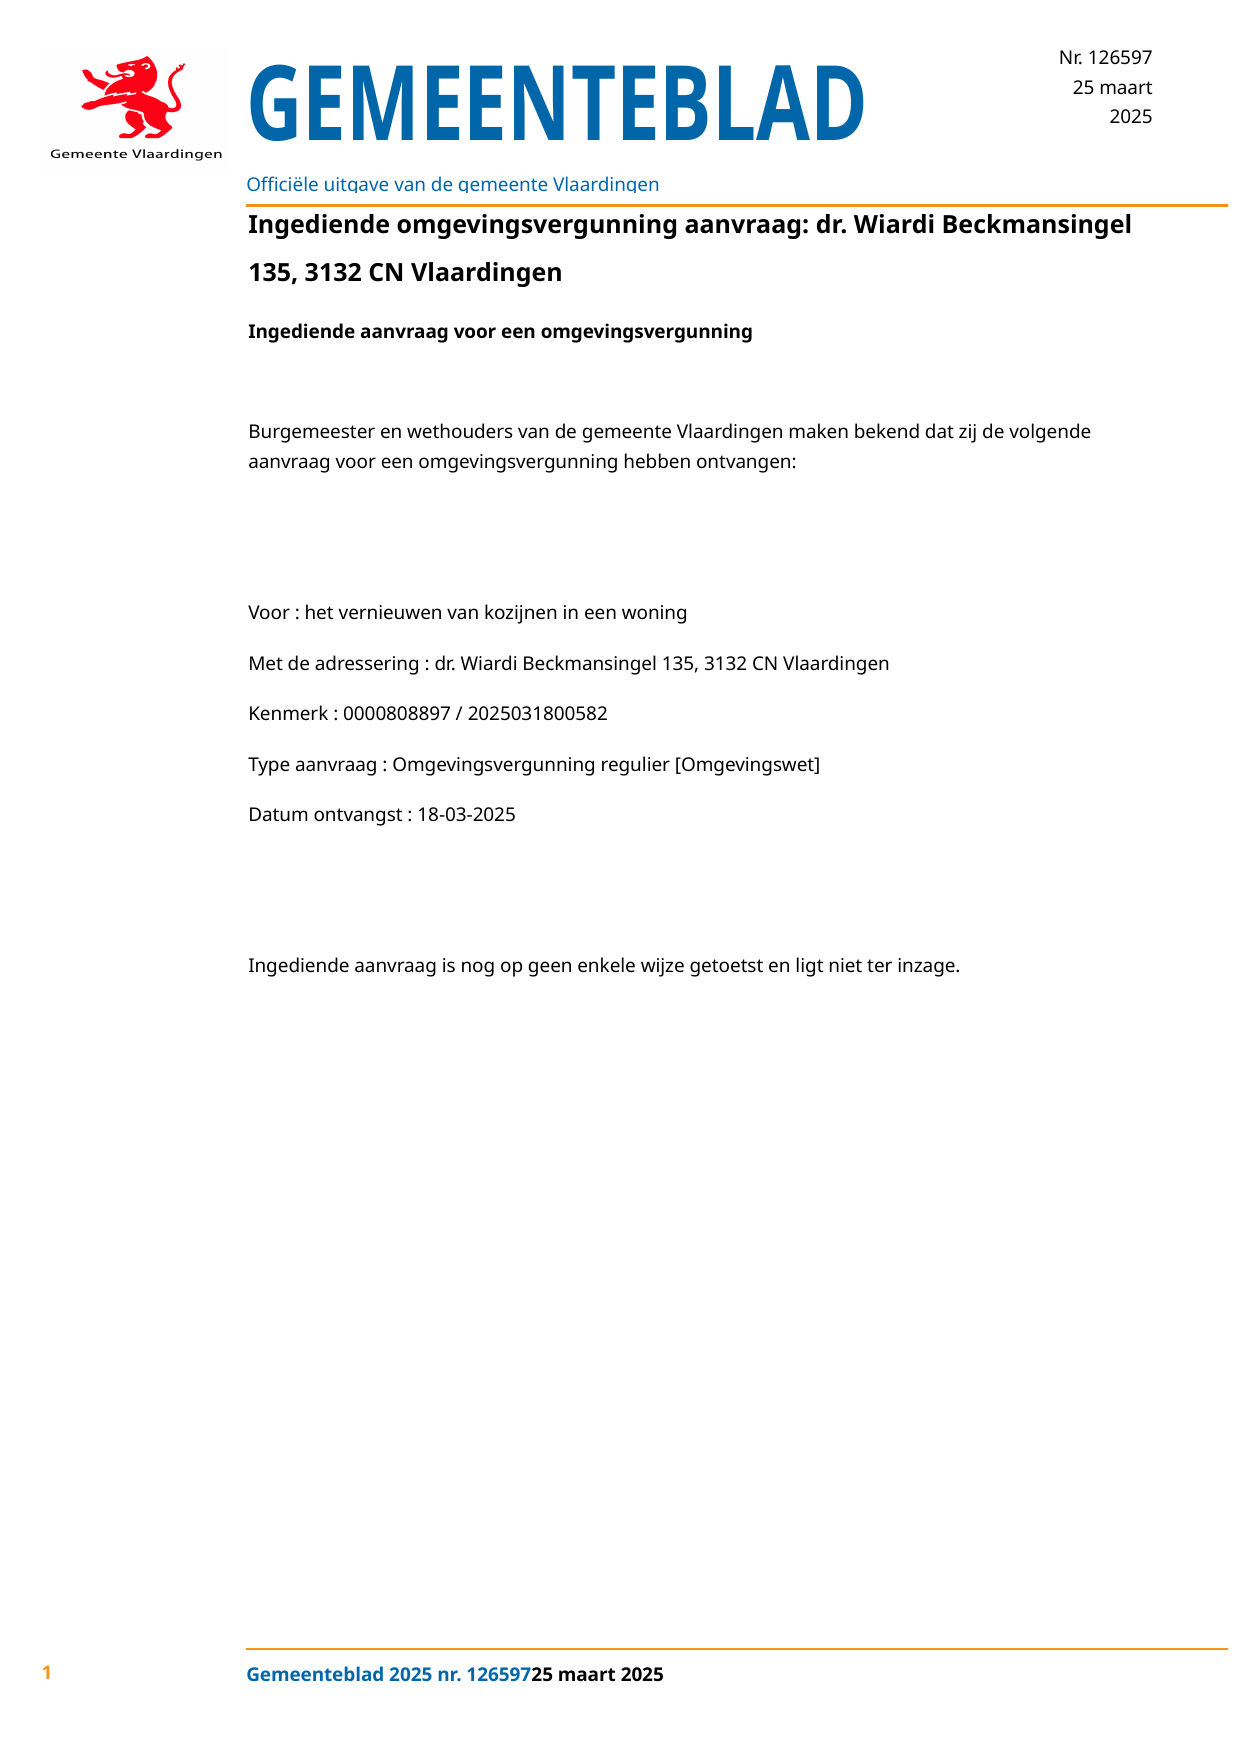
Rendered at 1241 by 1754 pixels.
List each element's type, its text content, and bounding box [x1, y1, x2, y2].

text Ingediende aanvraag voor een omgevingsvergunning [248, 318, 1152, 344]
text Burgemeester en wethouders van de gemeente Vlaardingen maken bekend dat zij de volgende aanvraag voor een omgevingsvergunning hebben ontvangen: [248, 419, 1152, 474]
text Datum ontvangst : 18-03-2025 [248, 801, 1152, 827]
picture [41, 47, 231, 172]
text Voor : het vernieuwen van kozijnen in een woning [248, 599, 1152, 625]
text Met de adressering : dr. Wiardi Beckmansingel 135, 3132 CN Vlaardingen [248, 650, 1152, 676]
text Ingediende omgevingsvergunning aanvraag: dr. Wiardi Beckmansingel 135, 3132 CN Vlaardingen [248, 207, 1152, 288]
text Type aanvraag : Omgevingsvergunning regulier [Omgevingswet] [248, 751, 1152, 777]
text Ingediende aanvraag is nog op geen enkele wijze getoetst en ligt niet ter inzage. [248, 952, 1152, 978]
text Kenmerk : 0000808897 / 2025031800582 [248, 700, 1152, 726]
